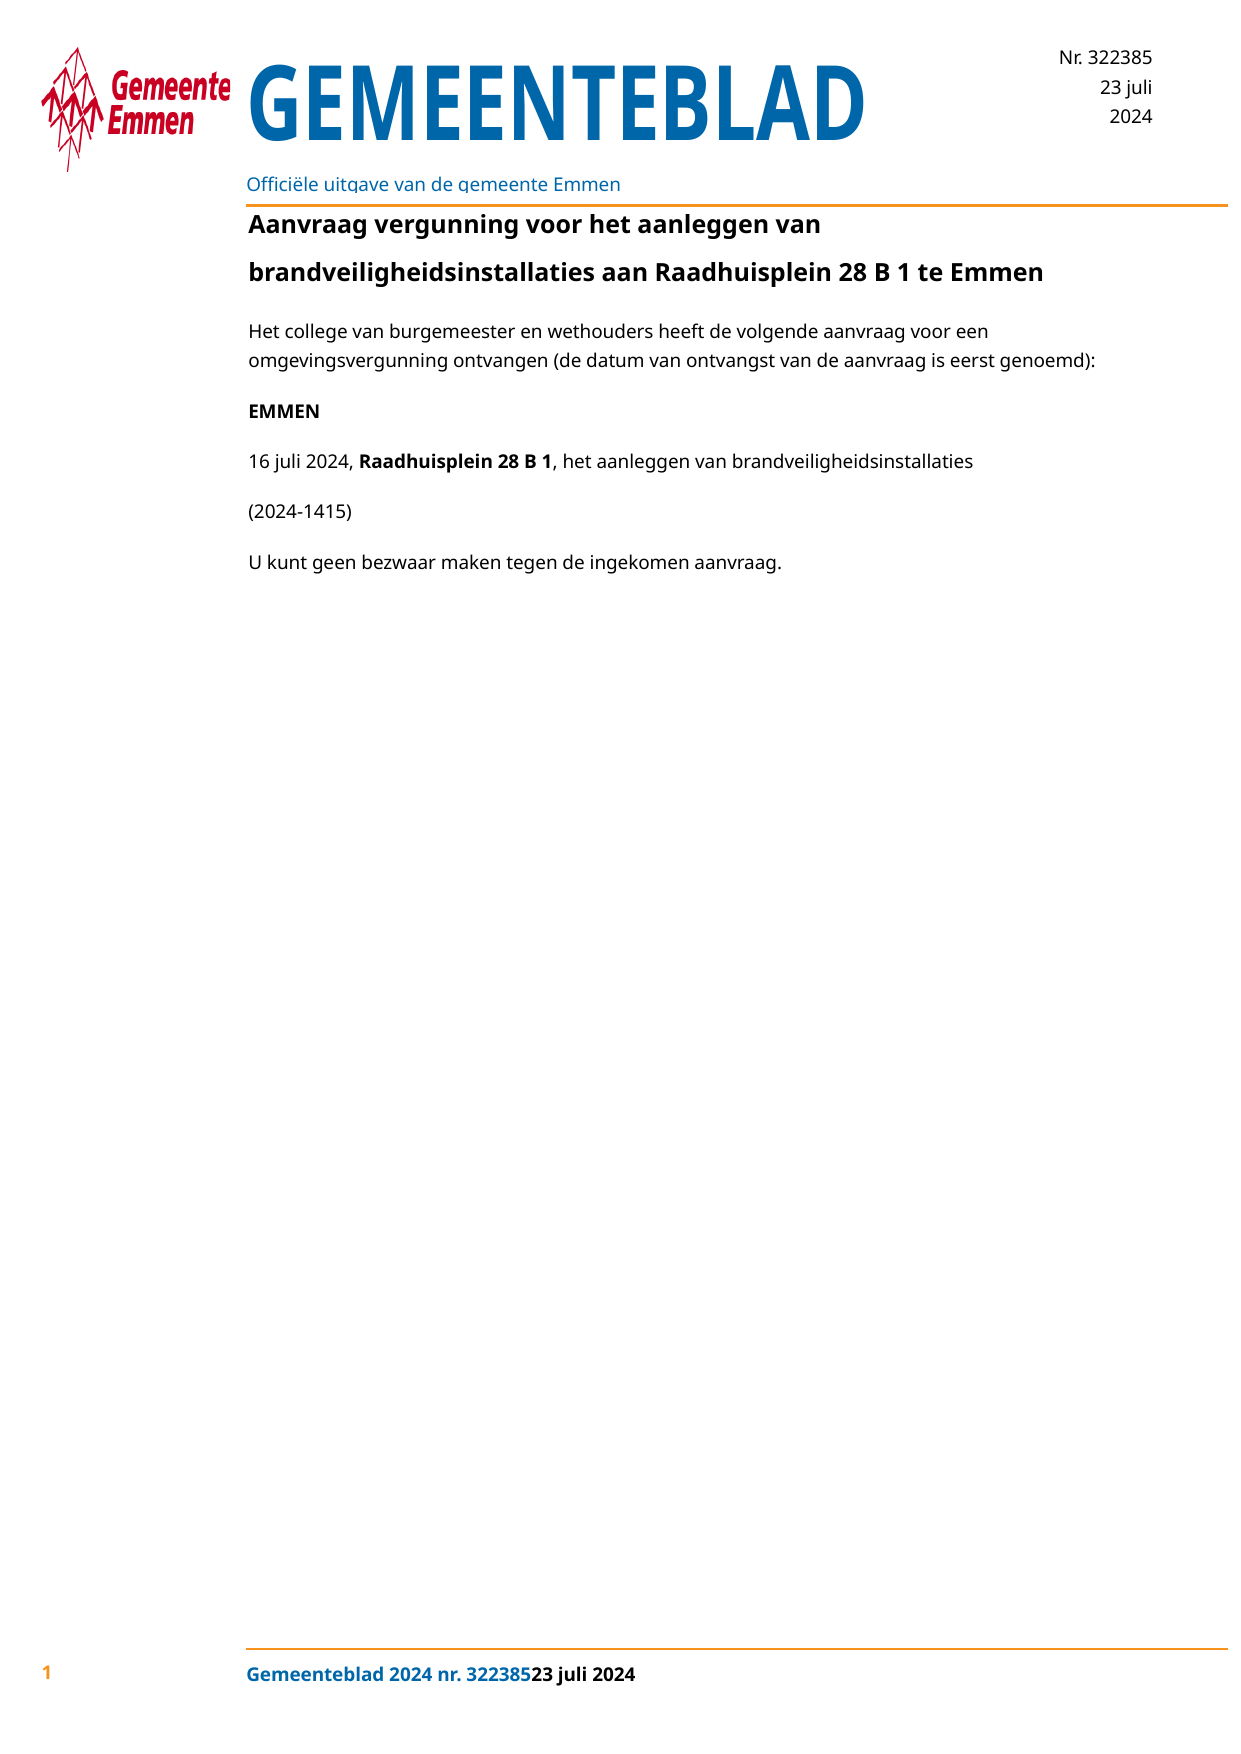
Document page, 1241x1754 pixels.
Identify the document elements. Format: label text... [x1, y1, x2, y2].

text Aanvraag vergunning voor het aanleggen van brandveiligheidsinstallaties aan Raadhuisplein 28 B 1 te Emmen [248, 207, 1152, 288]
text EMMEN [248, 398, 1152, 424]
text Het college van burgemeester en wethouders heeft de volgende aanvraag voor een omgevingsvergunning ontvangen (de datum van ontvangst van de aanvraag is eerst genoemd): [248, 318, 1152, 373]
text (2024-1415) [248, 499, 1152, 524]
text U kunt geen bezwaar maken tegen de ingekomen aanvraag. [248, 549, 1152, 575]
text 16 juli 2024, Raadhuisplein 28 B 1, het aanleggen van brandveiligheidsinstallaties [248, 448, 1152, 474]
picture [41, 47, 231, 172]
